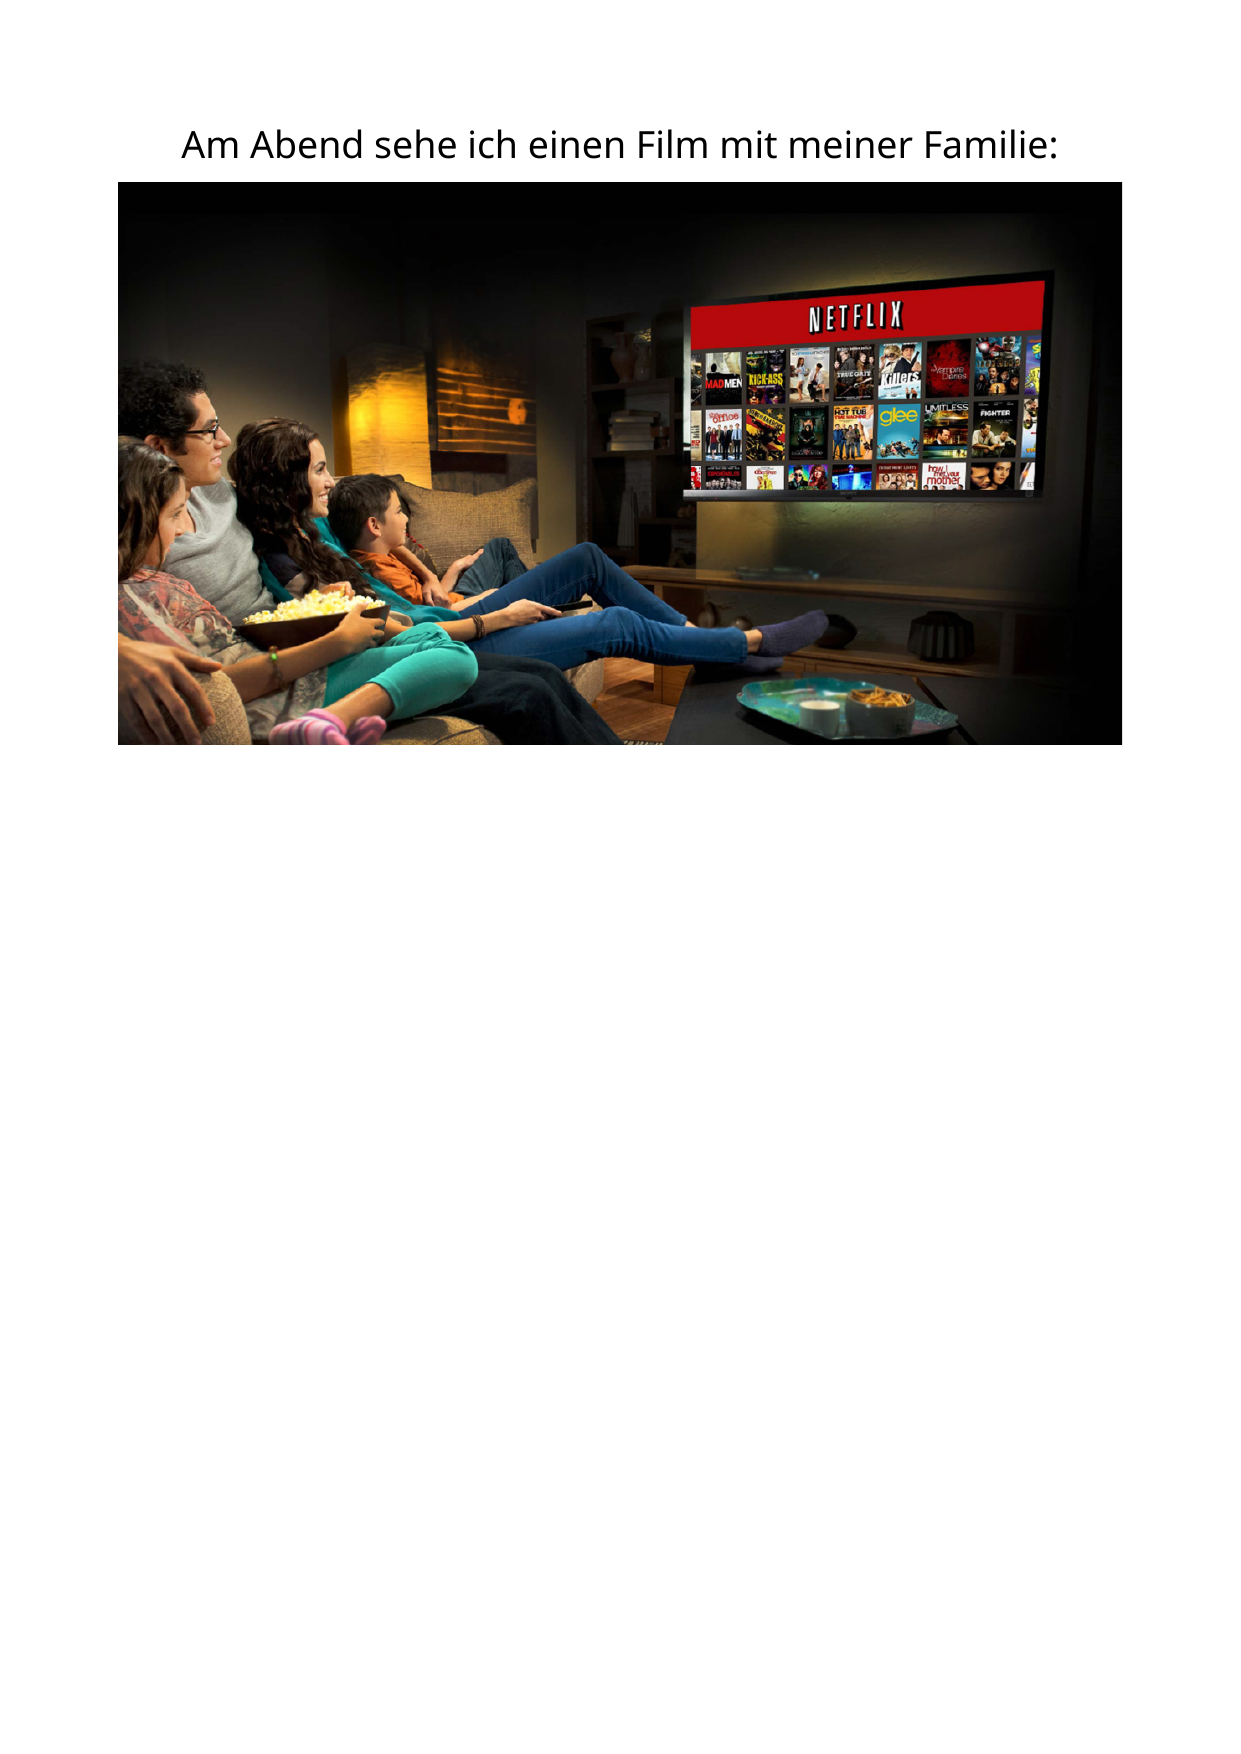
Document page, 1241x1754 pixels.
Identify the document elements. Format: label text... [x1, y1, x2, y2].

picture [118, 182, 1123, 745]
text Am Abend sehe ich einen Film mit meiner Familie: [118, 118, 1122, 169]
